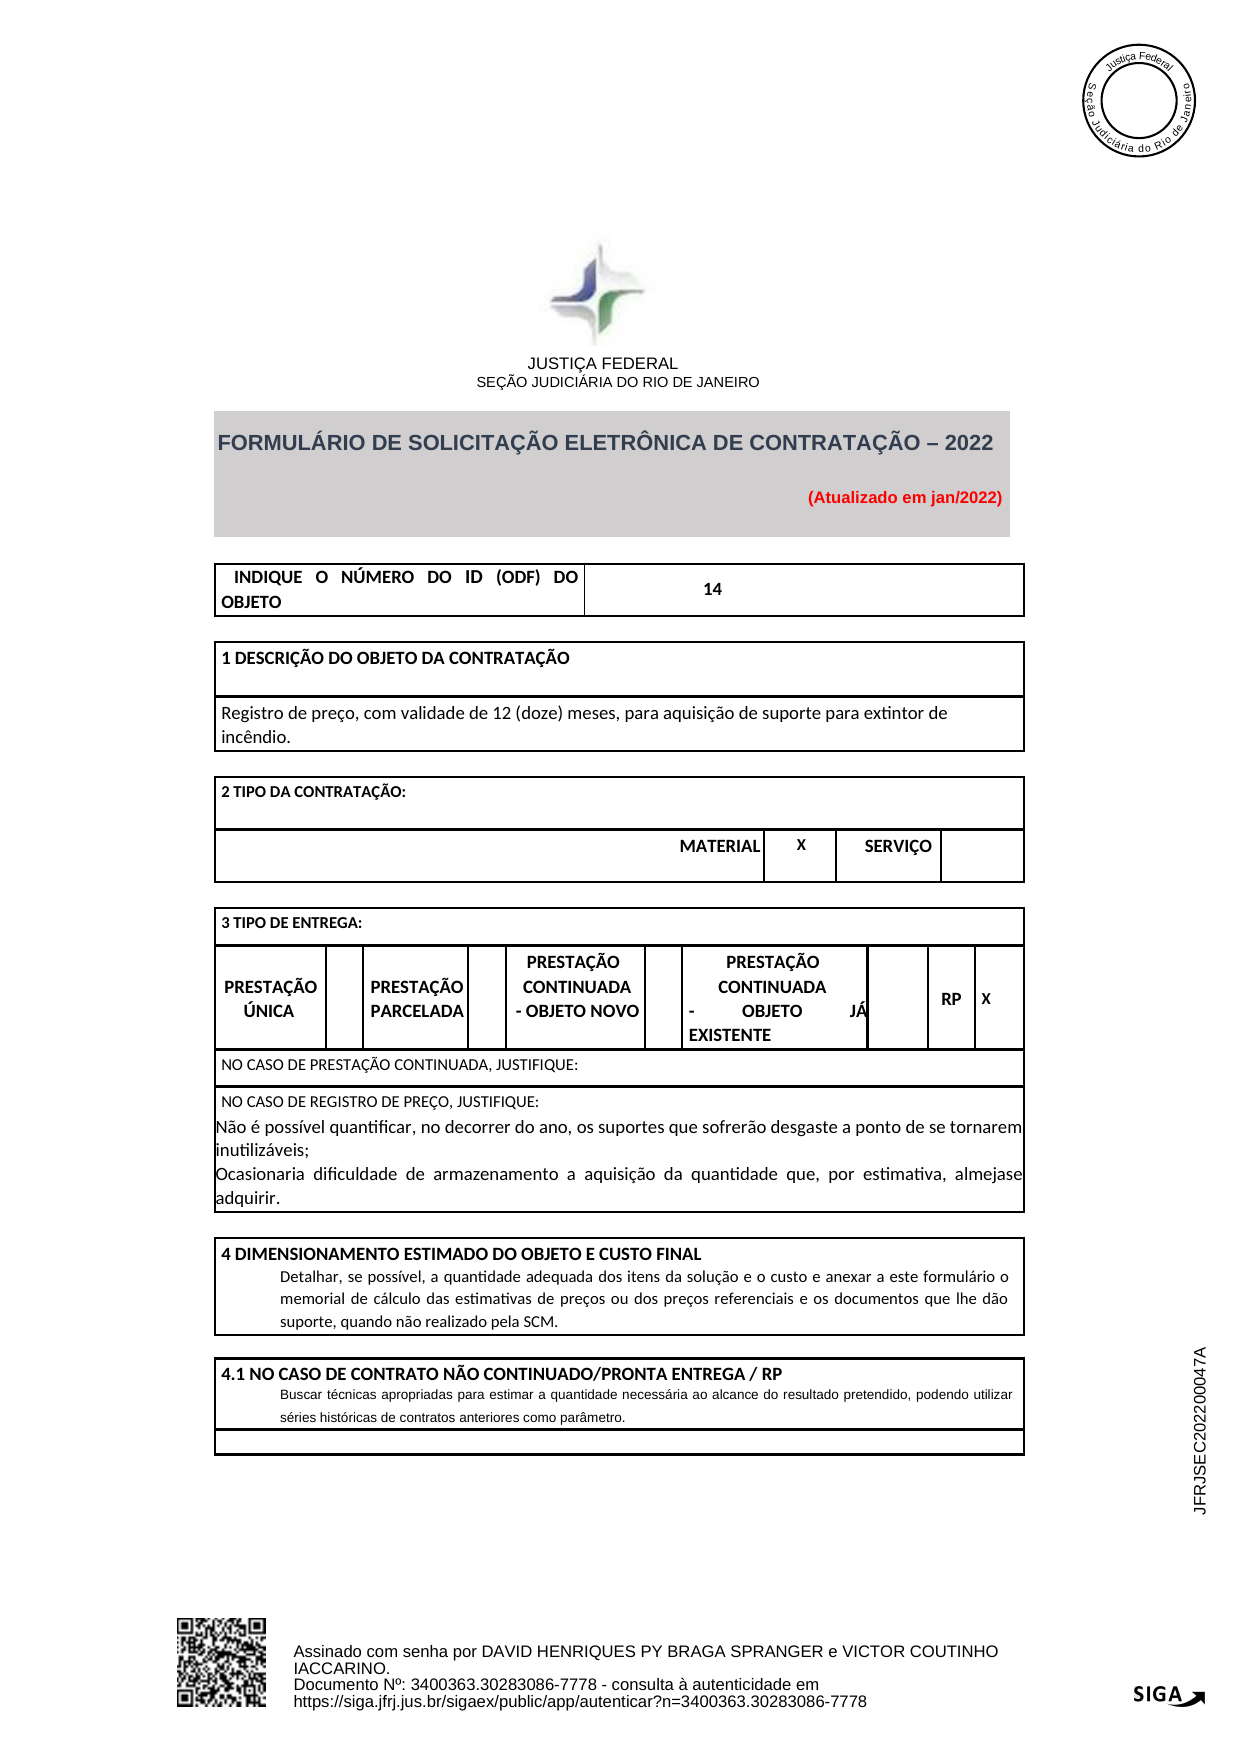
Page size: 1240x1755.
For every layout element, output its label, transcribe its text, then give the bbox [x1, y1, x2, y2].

table_cell [216, 1431, 1023, 1453]
table_cell PRESTAÇÃO CONTINUADA - OBJETO NOVO [507, 947, 644, 1048]
table_header 1 DESCRIÇÃO DO OBJETO DA CONTRATAÇÃO [216, 643, 1023, 695]
table_cell [216, 831, 515, 881]
table_header INDIQUE O NÚMERO DO ID (ODF) DO OBJETO [216, 565, 584, 614]
table_header [664, 778, 836, 828]
table_cell SERVIÇO [837, 831, 940, 881]
table_cell [869, 947, 927, 1048]
table_header 3 TIPO DE ENTREGA: [216, 909, 1023, 944]
table_cell [469, 947, 505, 1048]
table_cell NO CASO DE PRESTAÇÃO CONTINUADA, JUSTIFIQUE: [216, 1051, 1023, 1085]
table_cell [515, 831, 664, 881]
table_header 2 TIPO DA CONTRATAÇÃO: [216, 778, 515, 828]
table_cell PRESTAÇÃO PARCELADA [364, 947, 467, 1048]
table_header [836, 778, 1023, 828]
subtitle FORMULÁRIO DE SOLICITAÇÃO ELETRÔNICA DE CONTRATAÇÃO – 2022 [214, 429, 1010, 454]
text (Atualizado em jan/2022) [214, 482, 1010, 509]
table_cell PRESTAÇÃO CONTINUADA - OBJETO JÁ EXISTENTE [683, 947, 866, 1048]
table_cell PRESTAÇÃO ÚNICA [216, 947, 325, 1048]
text SEÇÃO JUDICIÁRIA DO RIO DE JANEIRO [230, 374, 1010, 391]
table_cell [942, 831, 1023, 881]
table_cell RP [929, 947, 974, 1048]
table_header 4.1 NO CASO DE CONTRATO NÃO CONTINUADO/PRONTA ENTREGA / RP Buscar técnicas apropriadas para estimar a quantidade necessária ao alcance do resultado pretendido, podendo utilizar séries históricas de contratos anteriores como parâmetro. [216, 1360, 1023, 1428]
table_header 14 [585, 565, 1023, 614]
table_cell NO CASO DE REGISTRO DE PREÇO, JUSTIFIQUE: Não é possível quantificar, no decorrer do ano, os suportes que sofrerão desgaste a ponto de se tornarem inutilizáveis; Ocasionaria dificuldade de armazenamento a aquisição da quantidade que, por estimativa, almejase adquirir. [216, 1088, 1023, 1211]
table_cell X [765, 831, 835, 881]
table_header 4 DIMENSIONAMENTO ESTIMADO DO OBJETO E CUSTO FINAL Detalhar, se possível, a quantidade adequada dos itens da solução e o custo e anexar a este formulário o memorial de cálculo das estimativas de preços ou dos preços referenciais e os documentos que lhe dão suporte, quando não realizado pela SCM. [216, 1239, 1023, 1334]
table_cell Registro de preço, com validade de 12 (doze) meses, para aquisição de suporte para extintor de incêndio. [216, 698, 1023, 750]
table_cell X [976, 947, 1023, 1048]
table_cell MATERIAL [664, 831, 763, 881]
table_cell [646, 947, 681, 1048]
table_cell [327, 947, 362, 1048]
text JUSTIÇA FEDERAL [214, 354, 996, 373]
table_header [515, 778, 664, 828]
